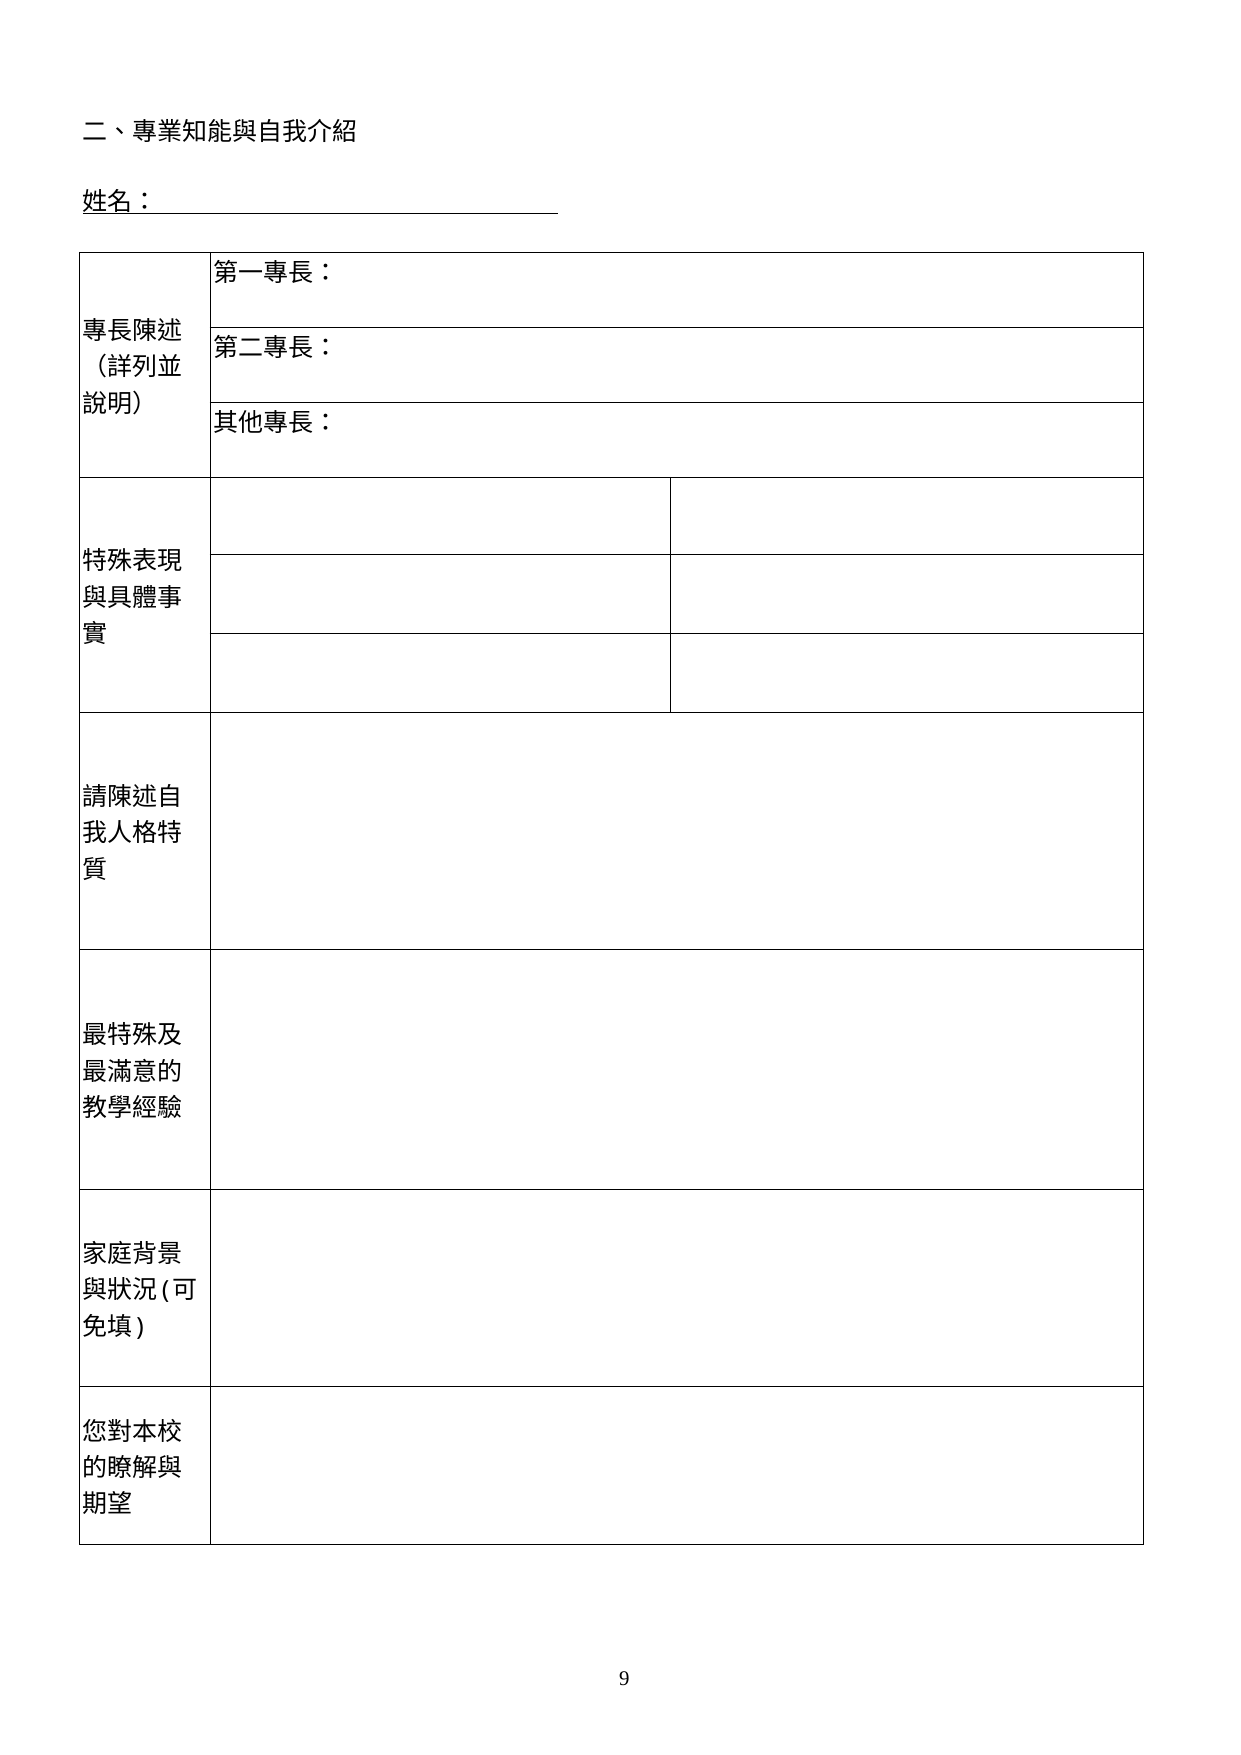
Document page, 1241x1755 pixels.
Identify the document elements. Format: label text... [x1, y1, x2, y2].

table_cell 第二專長： [211, 328, 1143, 402]
table_cell 專長陳述（詳列並 說明） [80, 253, 210, 477]
table_cell [211, 950, 1143, 1189]
table_cell [671, 634, 1143, 712]
table_cell [211, 478, 670, 554]
table_cell 第一專長： [211, 253, 1143, 327]
table_cell [211, 1387, 1143, 1543]
table_header 二、專業知能與自我介紹 姓名： [80, 111, 1143, 252]
table_cell 請陳述自我人格特質 [80, 713, 210, 949]
table_cell 其他專長： [211, 403, 1143, 477]
table_cell [211, 713, 1143, 949]
table_cell 家庭背景與狀況(可免填) [80, 1190, 210, 1386]
table_cell [211, 1190, 1143, 1386]
table_cell [671, 478, 1143, 554]
table_cell [211, 634, 670, 712]
table_cell 最特殊及最滿意的教學經驗 [80, 950, 210, 1189]
table_cell 您對本校的瞭解與期望 [80, 1387, 210, 1543]
table_cell 特殊表現與具體事實 [80, 478, 210, 712]
table_cell [211, 555, 670, 633]
table_cell [671, 555, 1143, 633]
